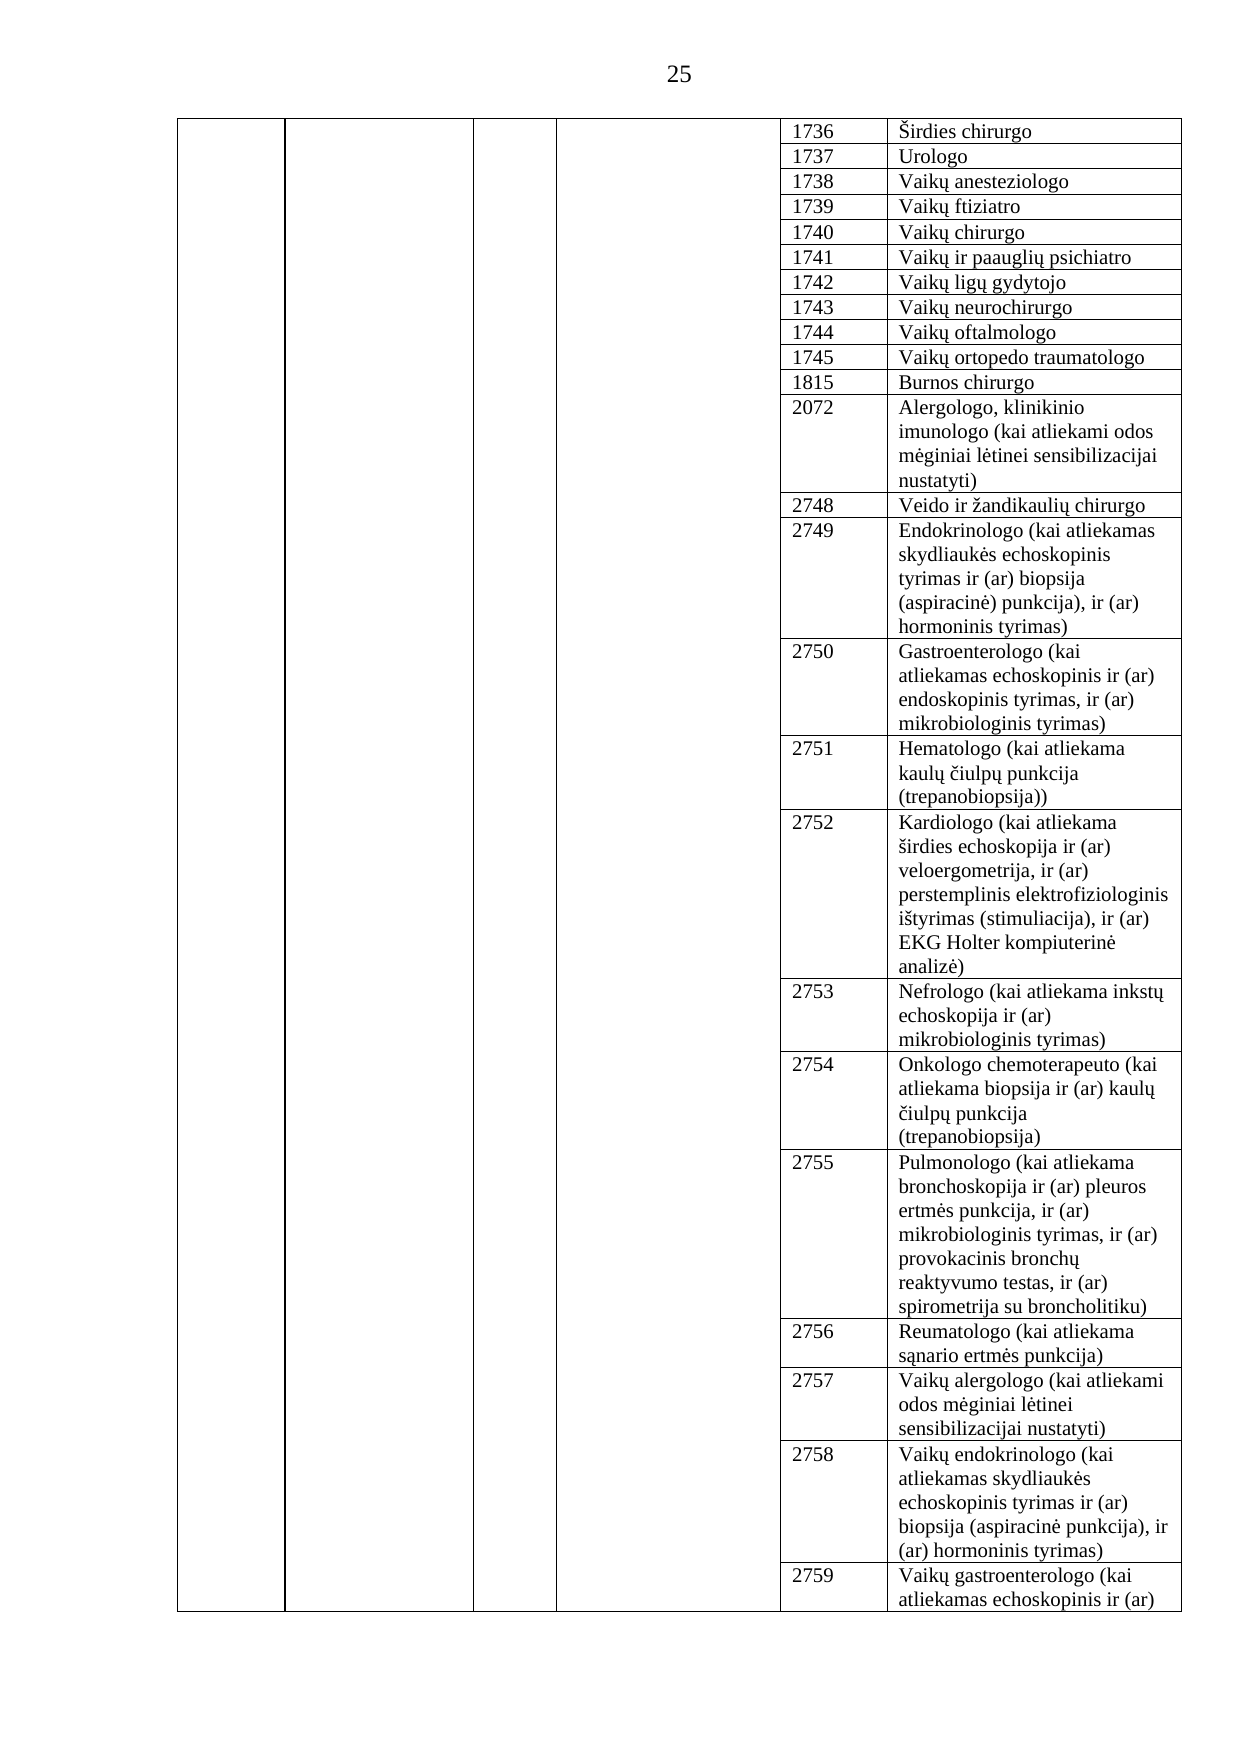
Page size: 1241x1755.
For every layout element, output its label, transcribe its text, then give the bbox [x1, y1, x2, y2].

table_cell 2757 [781, 1368, 887, 1440]
table_cell 1744 [781, 320, 887, 344]
table_cell Širdies chirurgo [888, 119, 1181, 143]
table_cell 2748 [781, 493, 887, 517]
table_cell Nefrologo (kai atliekama inkstų echoskopija ir (ar) mikrobiologinis tyrimas) [888, 979, 1181, 1051]
table_cell Vaikų ir paauglių psichiatro [888, 245, 1181, 269]
table_cell [286, 119, 473, 1611]
table_cell 1736 [781, 119, 887, 143]
table_cell Endokrinologo (kai atliekamas skydliaukės echoskopinis tyrimas ir (ar) biopsija (aspiracinė) punkcija), ir (ar) hormoninis tyrimas) [888, 518, 1181, 638]
table_cell 2755 [781, 1150, 887, 1318]
table_cell Vaikų ligų gydytojo [888, 270, 1181, 294]
table_cell Kardiologo (kai atliekama širdies echoskopija ir (ar) veloergometrija, ir (ar) perstemplinis elektrofiziologinis ištyrimas (stimuliacija), ir (ar) EKG Holter kompiuterinė analizė) [888, 810, 1181, 978]
table_cell 2758 [781, 1441, 887, 1562]
table_cell Veido ir žandikaulių chirurgo [888, 493, 1181, 517]
table_cell 1738 [781, 169, 887, 193]
table_cell 2759 [781, 1563, 887, 1611]
table_cell Vaikų endokrinologo (kai atliekamas skydliaukės echoskopinis tyrimas ir (ar) biopsija (aspiracinė punkcija), ir (ar) hormoninis tyrimas) [888, 1441, 1181, 1562]
table_cell 2753 [781, 979, 887, 1051]
table_cell 2072 [781, 395, 887, 492]
table_cell Hematologo (kai atliekama kaulų čiulpų punkcija (trepanobiopsija)) [888, 736, 1181, 808]
table_cell Alergologo, klinikinio imunologo (kai atliekami odos mėginiai lėtinei sensibilizacijai nustatyti) [888, 395, 1181, 492]
table_cell Onkologo chemoterapeuto (kai atliekama biopsija ir (ar) kaulų čiulpų punkcija (trepanobiopsija) [888, 1052, 1181, 1148]
table_cell 1737 [781, 144, 887, 168]
table_cell [557, 119, 780, 1611]
table_cell 2749 [781, 518, 887, 638]
table_cell 1815 [781, 370, 887, 394]
table_cell 1740 [781, 220, 887, 244]
table_cell Vaikų ortopedo traumatologo [888, 345, 1181, 369]
table_cell [474, 119, 556, 1611]
table_cell Urologo [888, 144, 1181, 168]
table_cell 1743 [781, 295, 887, 319]
table_cell 1741 [781, 245, 887, 269]
table_cell Reumatologo (kai atliekama sąnario ertmės punkcija) [888, 1319, 1181, 1367]
table_cell Vaikų oftalmologo [888, 320, 1181, 344]
table_cell Burnos chirurgo [888, 370, 1181, 394]
table_cell 2752 [781, 810, 887, 978]
table_cell 1739 [781, 195, 887, 218]
table_cell 2756 [781, 1319, 887, 1367]
table_cell Vaikų neurochirurgo [888, 295, 1181, 319]
table_cell [178, 119, 284, 1611]
table_cell 1742 [781, 270, 887, 294]
table_cell Vaikų ftiziatro [888, 195, 1181, 218]
table_cell Vaikų alergologo (kai atliekami odos mėginiai lėtinei sensibilizacijai nustatyti) [888, 1368, 1181, 1440]
table_cell 2751 [781, 736, 887, 808]
table_cell Pulmonologo (kai atliekama bronchoskopija ir (ar) pleuros ertmės punkcija, ir (ar) mikrobiologinis tyrimas, ir (ar) provokacinis bronchų reaktyvumo testas, ir (ar) spirometrija su broncholitiku) [888, 1150, 1181, 1318]
table_cell Vaikų chirurgo [888, 220, 1181, 244]
table_cell Gastroenterologo (kai atliekamas echoskopinis ir (ar) endoskopinis tyrimas, ir (ar) mikrobiologinis tyrimas) [888, 639, 1181, 735]
table_cell 1745 [781, 345, 887, 369]
table_cell Vaikų gastroenterologo (kai atliekamas echoskopinis ir (ar) [888, 1563, 1181, 1611]
table_cell 2750 [781, 639, 887, 735]
table_cell 2754 [781, 1052, 887, 1148]
table_cell Vaikų anesteziologo [888, 169, 1181, 193]
